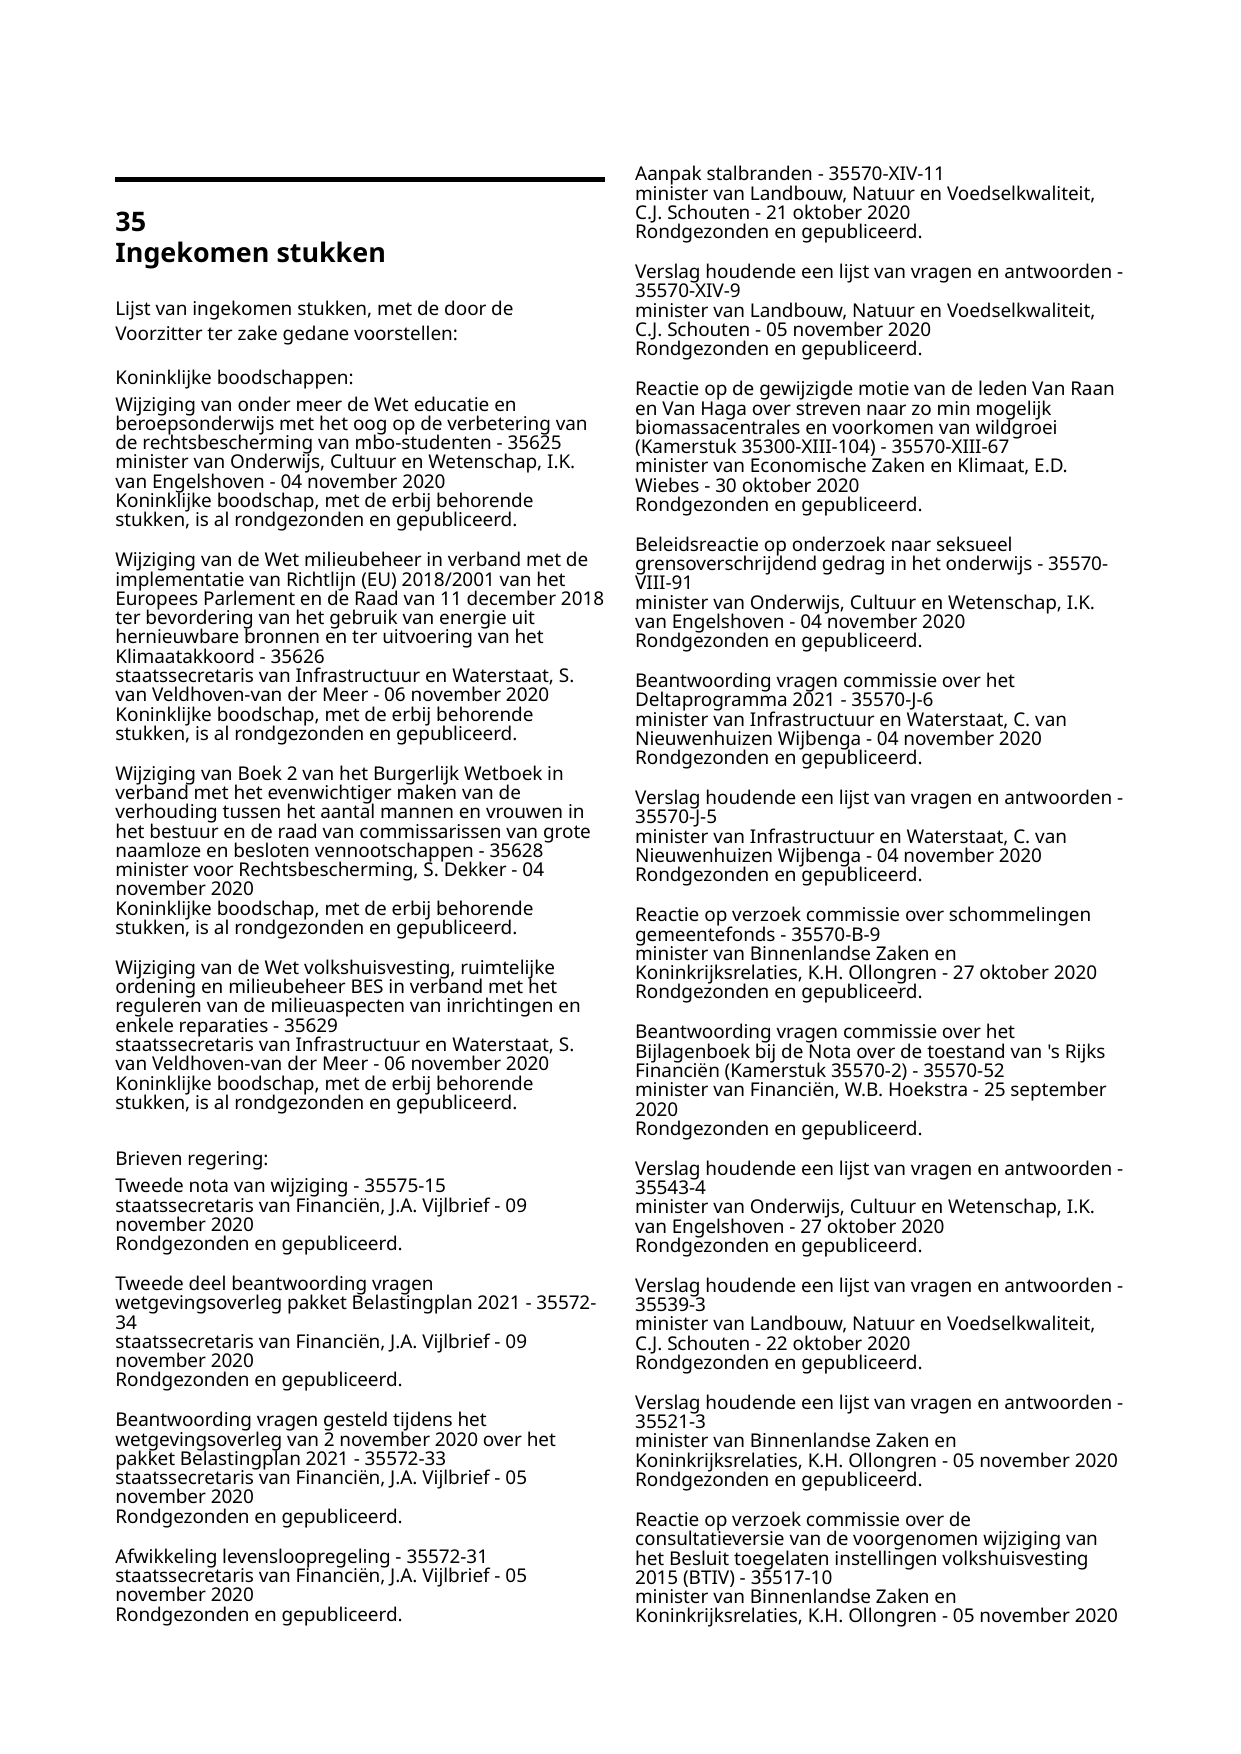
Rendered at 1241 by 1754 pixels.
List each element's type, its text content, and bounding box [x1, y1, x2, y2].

text Rondgezonden en gepubliceerd. [635, 1120, 1125, 1139]
text Beleidsreactie op onderzoek naar seksueel grensoverschrijdend gedrag in het onderwijs - 35570-VIII-91 [635, 536, 1125, 594]
text Rondgezonden en gepubliceerd. [635, 983, 1125, 1003]
text Lijst van ingekomen stukken, met de door de Voorzitter ter zake gedane voorstellen: [115, 295, 605, 346]
text minister van Onderwijs, Cultuur en Wetenschap, I.K. van Engelshoven - 27 oktober 2020 [635, 1198, 1125, 1237]
text minister van Infrastructuur en Waterstaat, C. van Nieuwenhuizen Wijbenga - 04 november 2020 [635, 828, 1125, 866]
text Ingekomen stukken [115, 239, 605, 283]
text Rondgezonden en gepubliceerd. [115, 1235, 605, 1254]
text Rondgezonden en gepubliceerd. [115, 1371, 605, 1391]
text Rondgezonden en gepubliceerd. [635, 496, 1125, 515]
text Verslag houdende een lijst van vragen en antwoorden - 35521-3 [635, 1394, 1125, 1432]
text staatssecretaris van Financiën, J.A. Vijlbrief - 05 november 2020 [115, 1567, 605, 1606]
text Verslag houdende een lijst van vragen en antwoorden - 35570-XIV-9 [635, 263, 1125, 302]
text Rondgezonden en gepubliceerd. [115, 1508, 605, 1527]
text Tweede nota van wijziging - 35575-15 [115, 1177, 605, 1197]
text Wijziging van Boek 2 van het Burgerlijk Wetboek in verband met het evenwichtiger maken van de verhouding tussen het aantal mannen en vrouwen in het bestuur en de raad van commissarissen van grote naamloze en besloten vennootschappen - 35628 [115, 765, 605, 861]
text Reactie op de gewijzigde motie van de leden Van Raan en Van Haga over streven naar zo min mogelijk biomassacentrales en voorkomen van wildgroei (Kamerstuk 35300-XIII-104) - 35570-XIII-67 [635, 380, 1125, 457]
text minister van Infrastructuur en Waterstaat, C. van Nieuwenhuizen Wijbenga - 04 november 2020 [635, 711, 1125, 749]
text Koninklijke boodschap, met de erbij behorende stukken, is al rondgezonden en gepubliceerd. [115, 492, 605, 531]
text Reactie op verzoek commissie over de consultatieversie van de voorgenomen wijziging van het Besluit toegelaten instellingen volkshuisvesting 2015 (BTIV) - 35517-10 [635, 1511, 1125, 1588]
text Koninklijke boodschappen: [115, 364, 605, 390]
text minister van Landbouw, Natuur en Voedselkwaliteit, C.J. Schouten - 22 oktober 2020 [635, 1315, 1125, 1354]
text minister van Landbouw, Natuur en Voedselkwaliteit, C.J. Schouten - 21 oktober 2020 [635, 184, 1125, 223]
text Wijziging van onder meer de Wet educatie en beroepsonderwijs met het oog op de verbetering van de rechtsbescherming van mbo-studenten - 35625 [115, 396, 605, 453]
text Koninklijke boodschap, met de erbij behorende stukken, is al rondgezonden en gepubliceerd. [115, 900, 605, 938]
text Rondgezonden en gepubliceerd. [635, 340, 1125, 359]
text Tweede deel beantwoording vragen wetgevingsoverleg pakket Belastingplan 2021 - 35572-34 [115, 1275, 605, 1333]
text Aanpak stalbranden - 35570-XIV-11 [635, 165, 1125, 184]
text Verslag houdende een lijst van vragen en antwoorden - 35539-3 [635, 1277, 1125, 1315]
text Afwikkeling levensloopregeling - 35572-31 [115, 1548, 605, 1567]
text Brieven regering: [115, 1146, 605, 1171]
text Rondgezonden en gepubliceerd. [635, 866, 1125, 886]
text Beantwoording vragen gesteld tijdens het wetgevingsoverleg van 2 november 2020 over het pakket Belastingplan 2021 - 35572-33 [115, 1411, 605, 1469]
text minister van Binnenlandse Zaken en Koninkrijksrelaties, K.H. Ollongren - 27 oktober 2020 [635, 945, 1125, 983]
text staatssecretaris van Financiën, J.A. Vijlbrief - 09 november 2020 [115, 1333, 605, 1371]
text minister van Onderwijs, Cultuur en Wetenschap, I.K. van Engelshoven - 04 november 2020 [635, 594, 1125, 632]
text 35 [115, 203, 605, 239]
text minister van Onderwijs, Cultuur en Wetenschap, I.K. van Engelshoven - 04 november 2020 [115, 453, 605, 492]
text minister voor Rechtsbescherming, S. Dekker - 04 november 2020 [115, 861, 605, 900]
text staatssecretaris van Infrastructuur en Waterstaat, S. van Veldhoven-van der Meer - 06 november 2020 [115, 1036, 605, 1074]
text Rondgezonden en gepubliceerd. [115, 1606, 605, 1625]
text minister van Binnenlandse Zaken en Koninkrijksrelaties, K.H. Ollongren - 05 november 2020 [635, 1432, 1125, 1471]
text Rondgezonden en gepubliceerd. [635, 223, 1125, 242]
text Wijziging van de Wet volkshuisvesting, ruimtelijke ordening en milieubeheer BES in verband met het reguleren van de milieuaspecten van inrichtingen en enkele reparaties - 35629 [115, 959, 605, 1036]
text minister van Landbouw, Natuur en Voedselkwaliteit, C.J. Schouten - 05 november 2020 [635, 302, 1125, 340]
text Koninklijke boodschap, met de erbij behorende stukken, is al rondgezonden en gepubliceerd. [115, 1074, 605, 1113]
text Reactie op verzoek commissie over schommelingen gemeentefonds - 35570-B-9 [635, 906, 1125, 945]
text Koninklijke boodschap, met de erbij behorende stukken, is al rondgezonden en gepubliceerd. [115, 706, 605, 744]
text Rondgezonden en gepubliceerd. [635, 749, 1125, 768]
text Rondgezonden en gepubliceerd. [635, 1471, 1125, 1490]
text Verslag houdende een lijst van vragen en antwoorden - 35543-4 [635, 1160, 1125, 1198]
text minister van Economische Zaken en Klimaat, E.D. Wiebes - 30 oktober 2020 [635, 457, 1125, 496]
text staatssecretaris van Infrastructuur en Waterstaat, S. van Veldhoven-van der Meer - 06 november 2020 [115, 667, 605, 706]
text minister van Binnenlandse Zaken en Koninkrijksrelaties, K.H. Ollongren - 05 november 2020 [635, 1588, 1125, 1627]
text Rondgezonden en gepubliceerd. [635, 1237, 1125, 1256]
text Beantwoording vragen commissie over het Deltaprogramma 2021 - 35570-J-6 [635, 672, 1125, 711]
text Wijziging van de Wet milieubeheer in verband met de implementatie van Richtlijn (EU) 2018/2001 van het Europees Parlement en de Raad van 11 december 2018 ter bevordering van het gebruik van energie uit hernieuwbare bronnen en ter uitvoering van het Klimaatakkoord - 35626 [115, 551, 605, 667]
text minister van Financiën, W.B. Hoekstra - 25 september 2020 [635, 1081, 1125, 1120]
text staatssecretaris van Financiën, J.A. Vijlbrief - 09 november 2020 [115, 1197, 605, 1235]
text staatssecretaris van Financiën, J.A. Vijlbrief - 05 november 2020 [115, 1469, 605, 1508]
text Rondgezonden en gepubliceerd. [635, 632, 1125, 651]
text Beantwoording vragen commissie over het Bijlagenboek bij de Nota over de toestand van 's Rijks Financiën (Kamerstuk 35570-2) - 35570-52 [635, 1023, 1125, 1081]
text Verslag houdende een lijst van vragen en antwoorden - 35570-J-5 [635, 789, 1125, 828]
text Rondgezonden en gepubliceerd. [635, 1354, 1125, 1373]
